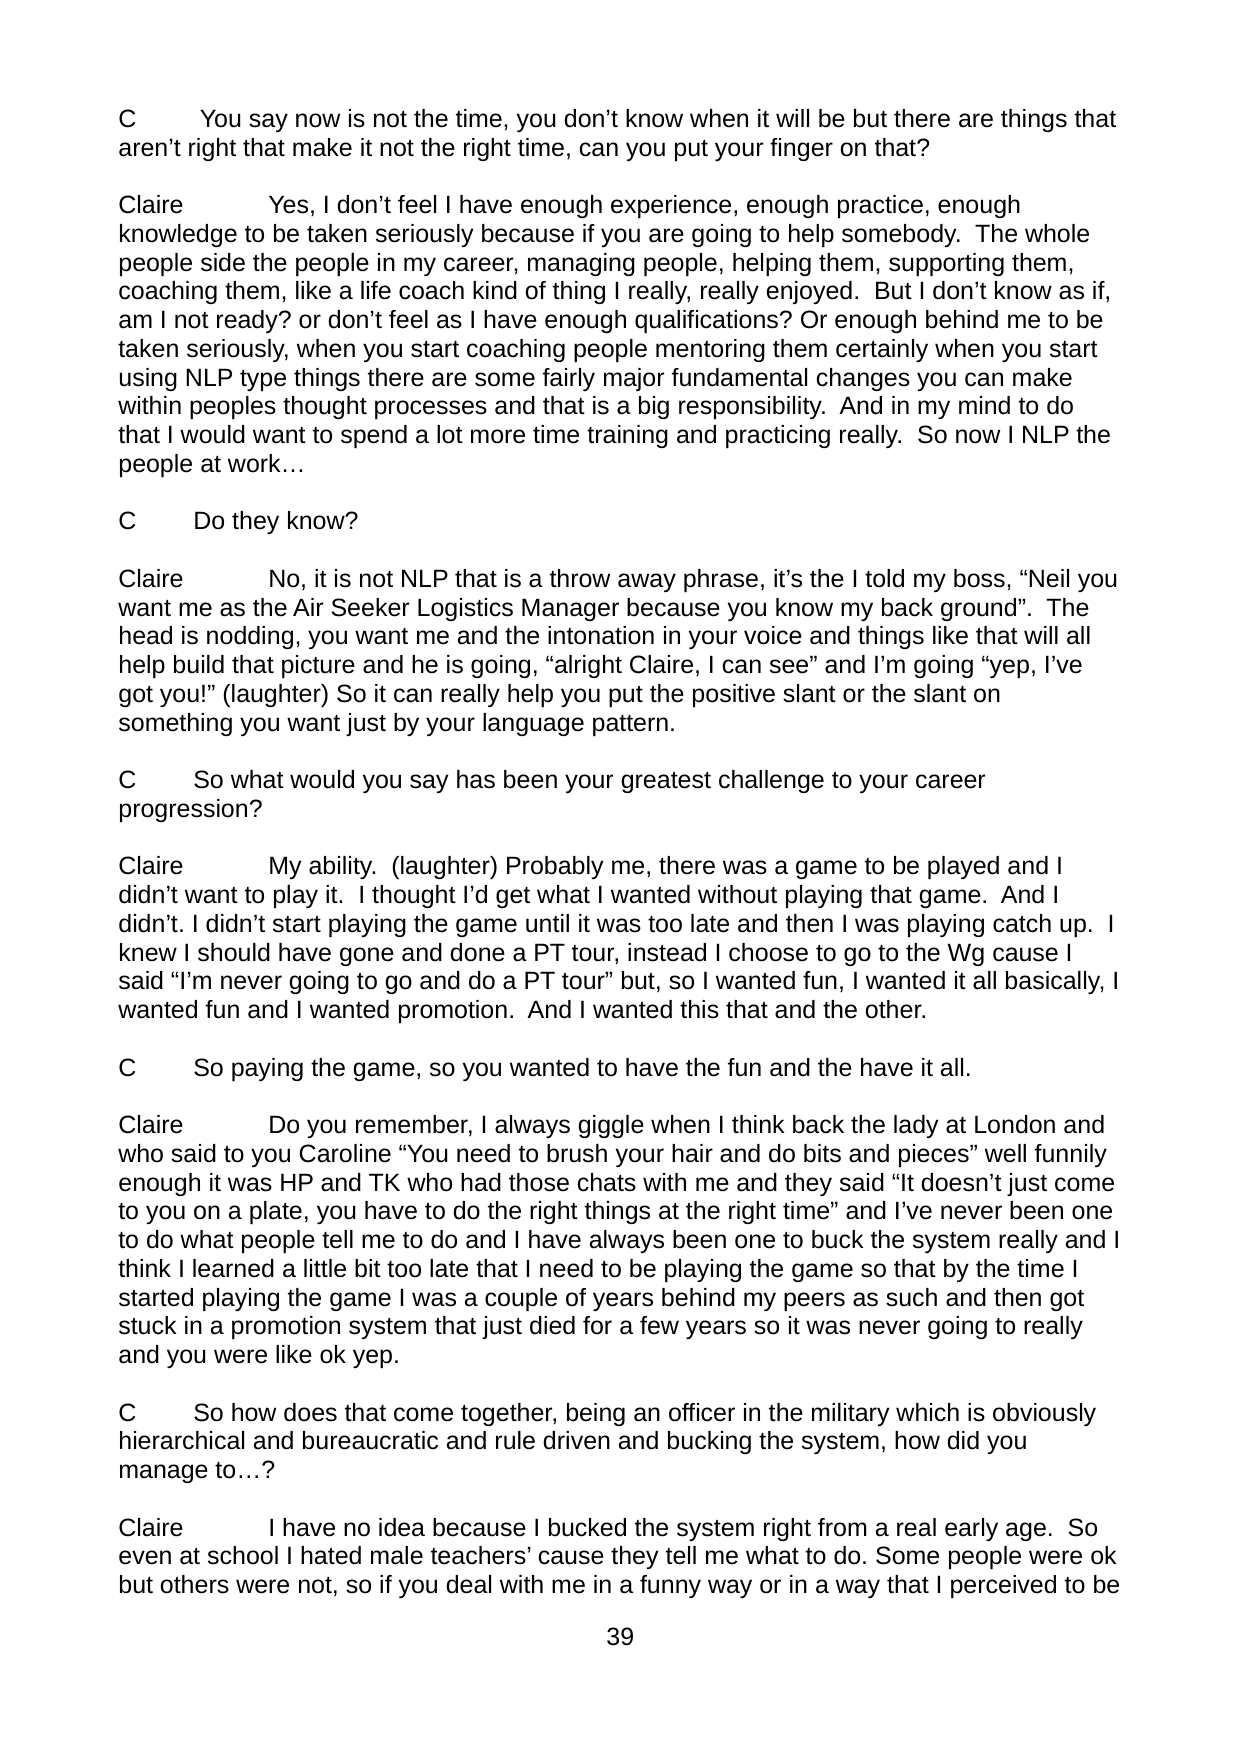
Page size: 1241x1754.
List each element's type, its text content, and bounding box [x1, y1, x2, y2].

text C So how does that come together, being an officer in the military which is obviously hierarchical and bureaucratic and rule driven and bucking the system, how did you manage to…? [118, 1397, 1122, 1484]
text C You say now is not the time, you don’t know when it will be but there are things that aren’t right that make it not the right time, can you put your finger on that? [118, 104, 1122, 161]
text C So what would you say has been your greatest challenge to your career progression? [118, 765, 1122, 822]
text Claire My ability. (laughter) Probably me, there was a game to be played and I didn’t want to play it. I thought I’d get what I wanted without playing that game. And I didn’t. I didn’t start playing the game until it was too late and then I was playing catch up. I knew I should have gone and done a PT tour, instead I choose to go to the Wg cause I said “I’m never going to go and do a PT tour” but, so I wanted fun, I wanted it all basically, I wanted fun and I wanted promotion. And I wanted this that and the other. [118, 851, 1122, 1024]
text C So paying the game, so you wanted to have the fun and the have it all. [118, 1052, 1122, 1081]
text Claire No, it is not NLP that is a throw away phrase, it’s the I told my boss, “Neil you want me as the Air Seeker Logistics Manager because you know my back ground”. The head is nodding, you want me and the intonation in your voice and things like that will all help build that picture and he is going, “alright Claire, I can see” and I’m going “yep, I’ve got you!” (laughter) So it can really help you put the positive slant or the slant on something you want just by your language pattern. [118, 564, 1122, 736]
text Claire Yes, I don’t feel I have enough experience, enough practice, enough knowledge to be taken seriously because if you are going to help somebody. The whole people side the people in my career, managing people, helping them, supporting them, coaching them, like a life coach kind of thing I really, really enjoyed. But I don’t know as if, am I not ready? or don’t feel as I have enough qualifications? Or enough behind me to be taken seriously, when you start coaching people mentoring them certainly when you start using NLP type things there are some fairly major fundamental changes you can make within peoples thought processes and that is a big responsibility. And in my mind to do that I would want to spend a lot more time training and practicing really. So now I NLP the people at work… [118, 190, 1122, 477]
text Claire Do you remember, I always giggle when I think back the lady at London and who said to you Caroline “You need to brush your hair and do bits and pieces” well funnily enough it was HP and TK who had those chats with me and they said “It doesn’t just come to you on a plate, you have to do the right things at the right time” and I’ve never been one to do what people tell me to do and I have always been one to buck the system really and I think I learned a little bit too late that I need to be playing the game so that by the time I started playing the game I was a couple of years behind my peers as such and then got stuck in a promotion system that just died for a few years so it was never going to really and you were like ok yep. [118, 1110, 1122, 1369]
text Claire I have no idea because I bucked the system right from a real early age. So even at school I hated male teachers’ cause they tell me what to do. Some people were ok but others were not, so if you deal with me in a funny way or in a way that I perceived to be [118, 1512, 1122, 1599]
text C Do they know? [118, 506, 1122, 535]
